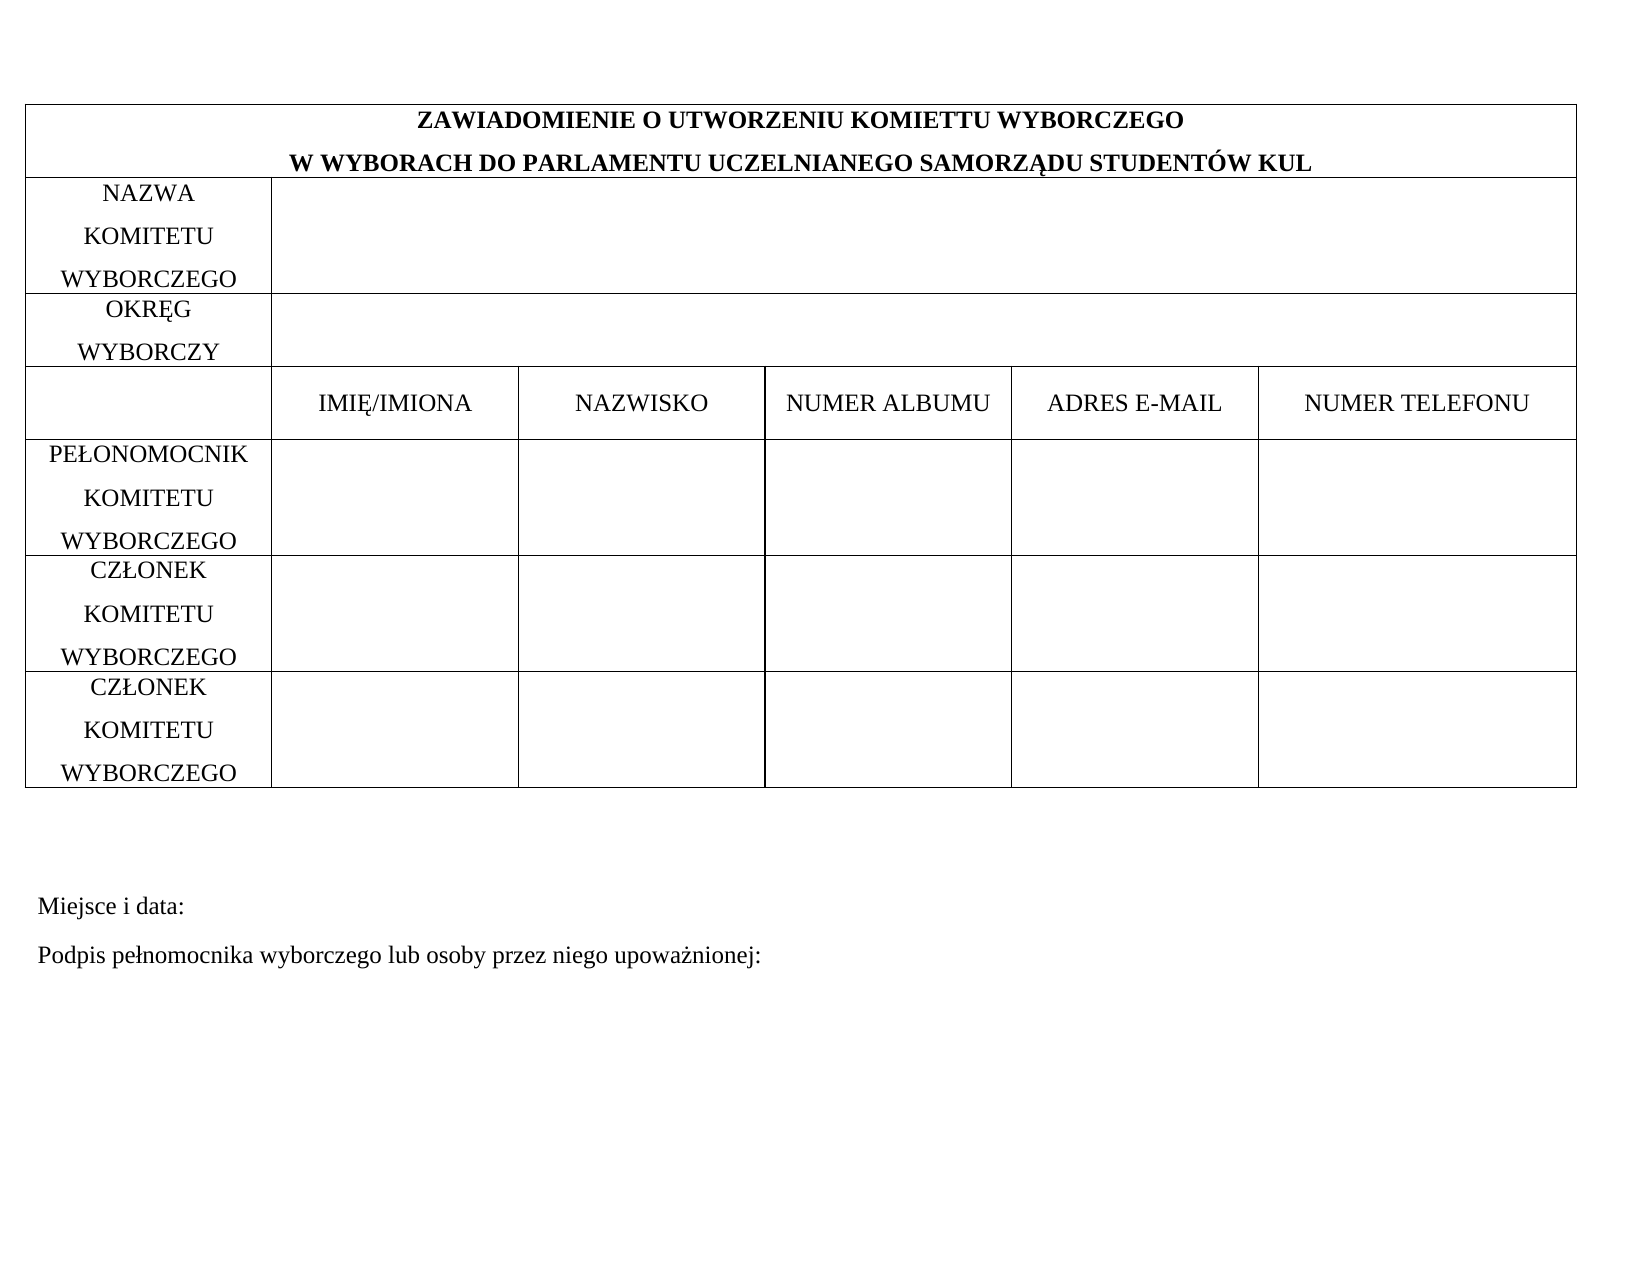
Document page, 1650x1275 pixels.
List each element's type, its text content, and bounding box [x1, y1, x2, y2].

table_cell NAZWA KOMITETU WYBORCZEGO [26, 178, 271, 293]
text Miejsce i data: [37, 891, 1502, 920]
table_cell [766, 556, 1011, 671]
table_cell NUMER TELEFONU [1259, 367, 1576, 438]
table_cell [766, 440, 1011, 554]
text Podpis pełnomocnika wyborczego lub osoby przez niego upoważnionej: [37, 941, 1502, 969]
table_cell [519, 440, 764, 554]
table_cell CZŁONEK KOMITETU WYBORCZEGO [26, 672, 271, 787]
table_cell IMIĘ/IMIONA [272, 367, 518, 438]
table_cell [519, 556, 764, 671]
table_cell [1259, 440, 1576, 554]
table_cell [272, 556, 518, 671]
table_cell [272, 672, 518, 787]
table_cell [1012, 440, 1258, 554]
table_cell [1259, 672, 1576, 787]
table_cell [1259, 556, 1576, 671]
table_cell NAZWISKO [519, 367, 764, 438]
table_cell [766, 672, 1011, 787]
table_cell OKRĘG WYBORCZY [26, 294, 271, 366]
table_cell [1012, 556, 1258, 671]
table_cell NUMER ALBUMU [766, 367, 1011, 438]
table_cell [1012, 672, 1258, 787]
table_cell [272, 178, 1576, 293]
table_cell CZŁONEK KOMITETU WYBORCZEGO [26, 556, 271, 671]
table_cell [272, 440, 518, 554]
table_cell ADRES E-MAIL [1012, 367, 1258, 438]
table_cell PEŁONOMOCNIK KOMITETU WYBORCZEGO [26, 440, 271, 554]
table_cell [26, 367, 271, 438]
table_header ZAWIADOMIENIE O UTWORZENIU KOMIETTU WYBORCZEGO W WYBORACH DO PARLAMENTU UCZELNIANEGO SAMORZĄDU STUDENTÓW KUL [26, 105, 1576, 177]
table_cell [519, 672, 764, 787]
table_cell [272, 294, 1576, 366]
